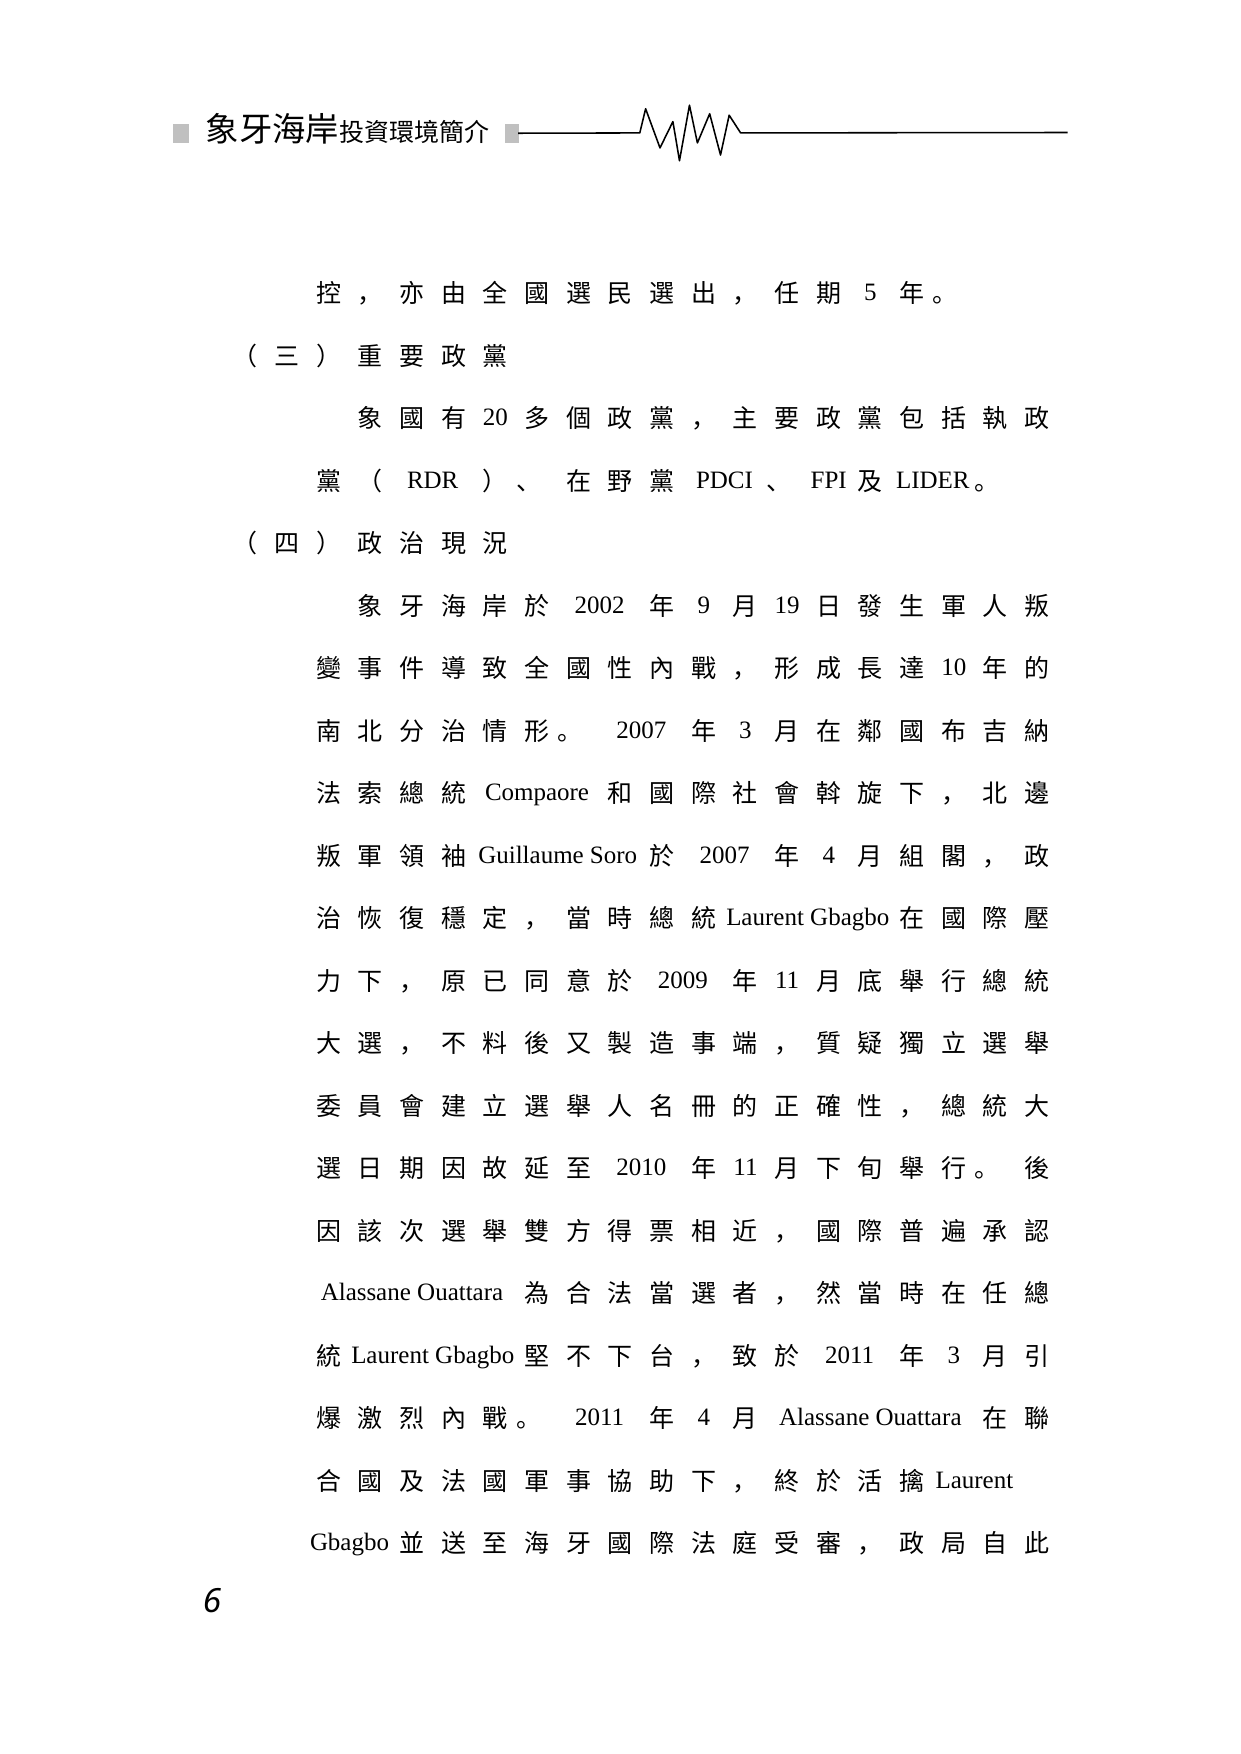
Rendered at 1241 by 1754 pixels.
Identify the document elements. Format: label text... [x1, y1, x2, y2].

text 象國有20多個政黨，主要政黨包括執政黨（RDR）、在野黨PDCI、FPI及LIDER。 [281, 375, 1058, 500]
text 控，亦由全國選民選出，任期5年。 [281, 250, 1058, 313]
text 象牙海岸於2002年9月19日發生軍人叛變事件導致全國性內戰，形成長達10年的南北分治情形。2007年3月在鄰國布吉納法索總統Compaore和國際社會斡旋下，北邊叛軍領袖Guillaume Soro於2007年4月組閣，政治恢復穩定，當時總統Laurent Gbagbo在國際壓力下，原已同意於2009年11月底舉行總統大選，不料後又製造事端，質疑獨立選舉委員會建立選舉人名冊的正確性，總統大選日期因故延至2010年11月下旬舉行。後因該次選舉雙方得票相近，國際普遍承認Alassane Ouattara為合法當選者，然當時在任總統Laurent Gbagbo堅不下台，致於2011年3月引爆激烈內戰。2011年4月Alassane Ouattara在聯合國及法國軍事協助下，終於活擒Laurent Gbagbo並送至海牙國際法庭受審，政局自此 [281, 563, 1058, 1563]
text （四）政治現況 [207, 500, 1058, 563]
text （三）重要政黨 [207, 313, 1058, 375]
